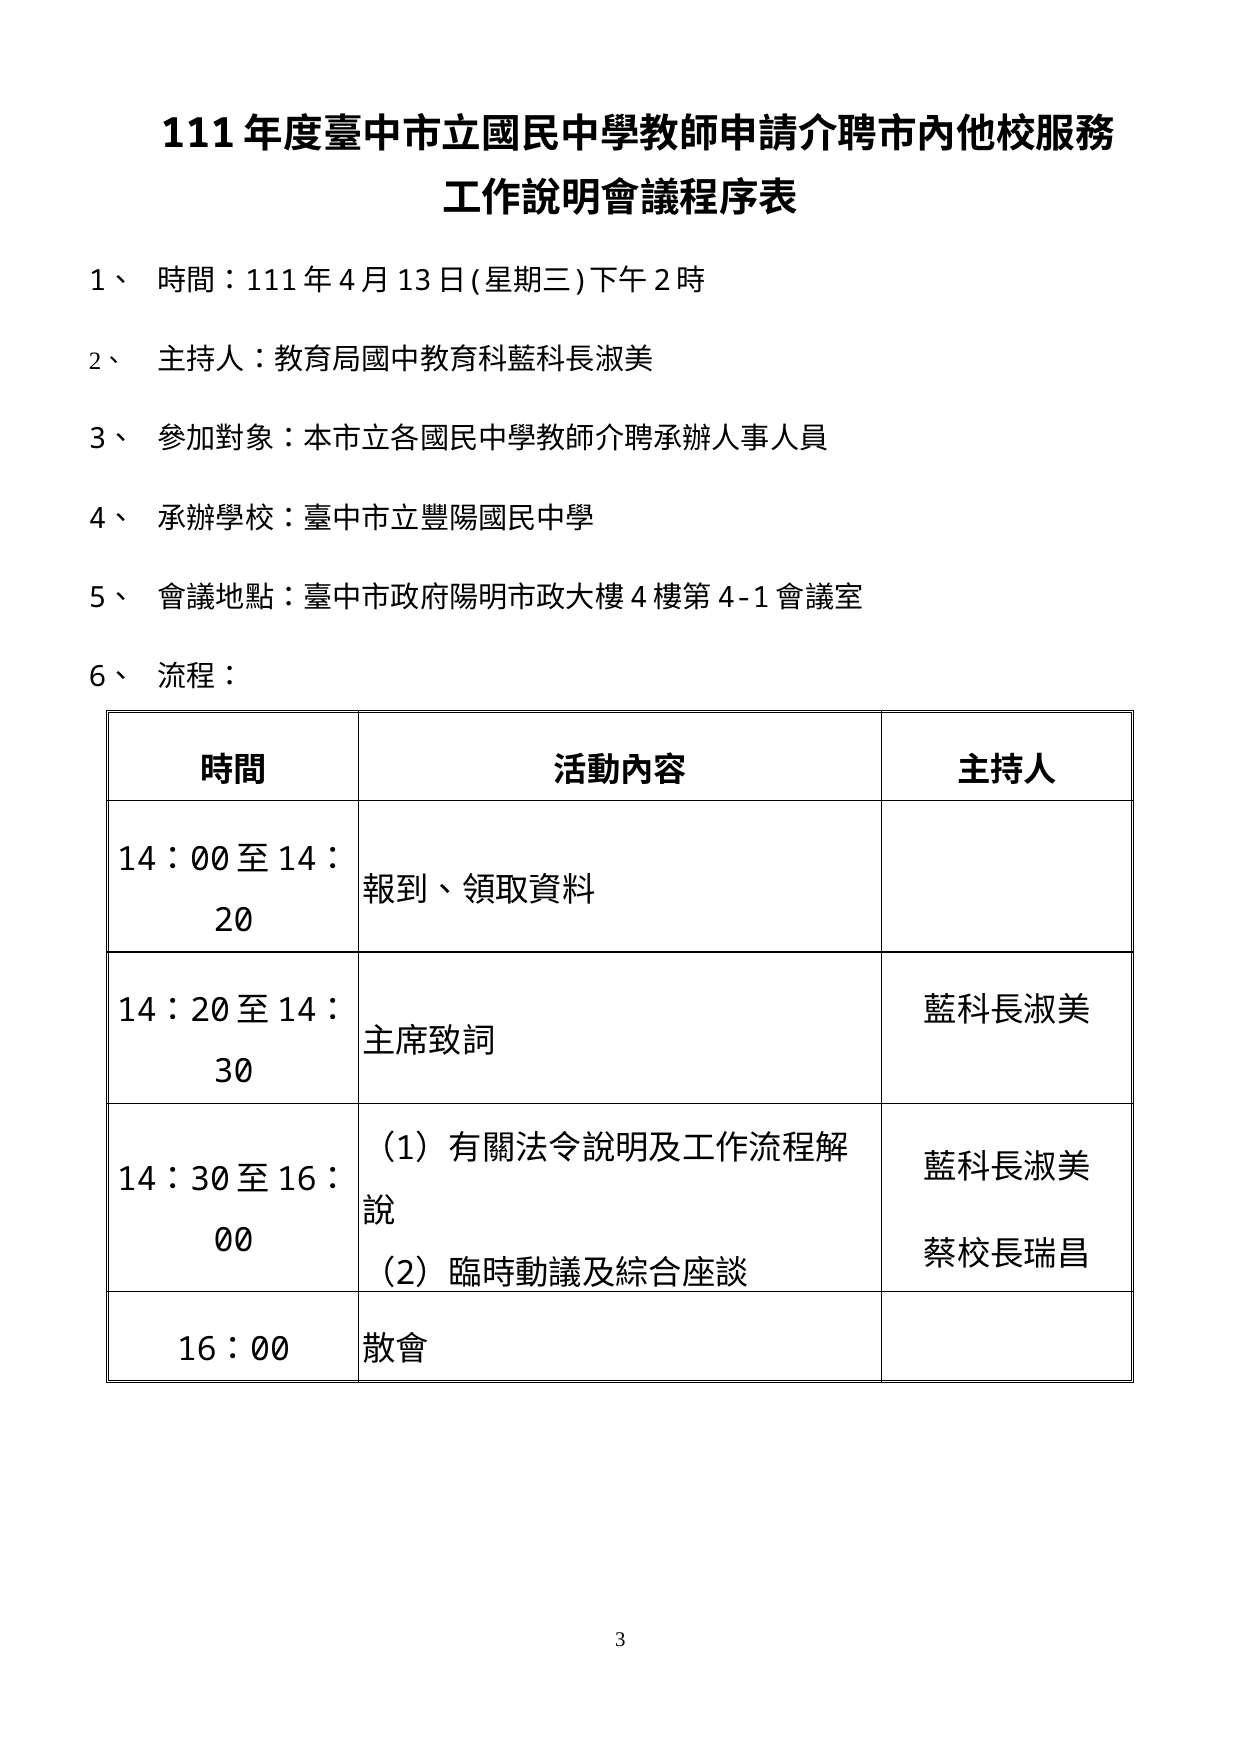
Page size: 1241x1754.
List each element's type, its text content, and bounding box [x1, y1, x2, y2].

list 承辦學校：臺中市立豐陽國民中學 [89, 485, 1152, 539]
table_cell 14：30至16：00 [109, 1104, 358, 1291]
table_cell 散會 [359, 1292, 881, 1379]
list 流程： [89, 643, 1152, 697]
table_header 活動內容 [359, 713, 881, 800]
table_cell 14：00至14：20 [109, 801, 358, 951]
list 主持人：教育局國中教育科藍科長淑美 [89, 326, 1152, 381]
table_header 時間 [109, 713, 358, 800]
table_cell [882, 801, 1131, 951]
table_cell （1）有關法令說明及工作流程解說 （2）臨時動議及綜合座談 [359, 1104, 881, 1291]
list 參加對象：本市立各國民中學教師介聘承辦人事人員 [89, 406, 1152, 460]
table_cell 藍科長淑美 [882, 953, 1131, 1102]
table_cell 藍科長淑美 蔡校長瑞昌 [882, 1104, 1131, 1291]
text 工作說明會議程序表 [89, 170, 1152, 222]
table_cell 14：20至14：30 [109, 953, 358, 1102]
text 111年度臺中市立國民中學教師申請介聘市內他校服務 [89, 108, 1186, 158]
table_cell [882, 1292, 1131, 1379]
list 時間：111年4月13日(星期三)下午2時 [89, 247, 1152, 301]
list 會議地點：臺中市政府陽明市政大樓4樓第4-1會議室 [89, 564, 1152, 618]
table_cell 報到、領取資料 [359, 801, 881, 951]
table_cell 主席致詞 [359, 953, 881, 1102]
table_header 主持人 [882, 713, 1131, 800]
table_cell 16：00 [109, 1292, 358, 1379]
